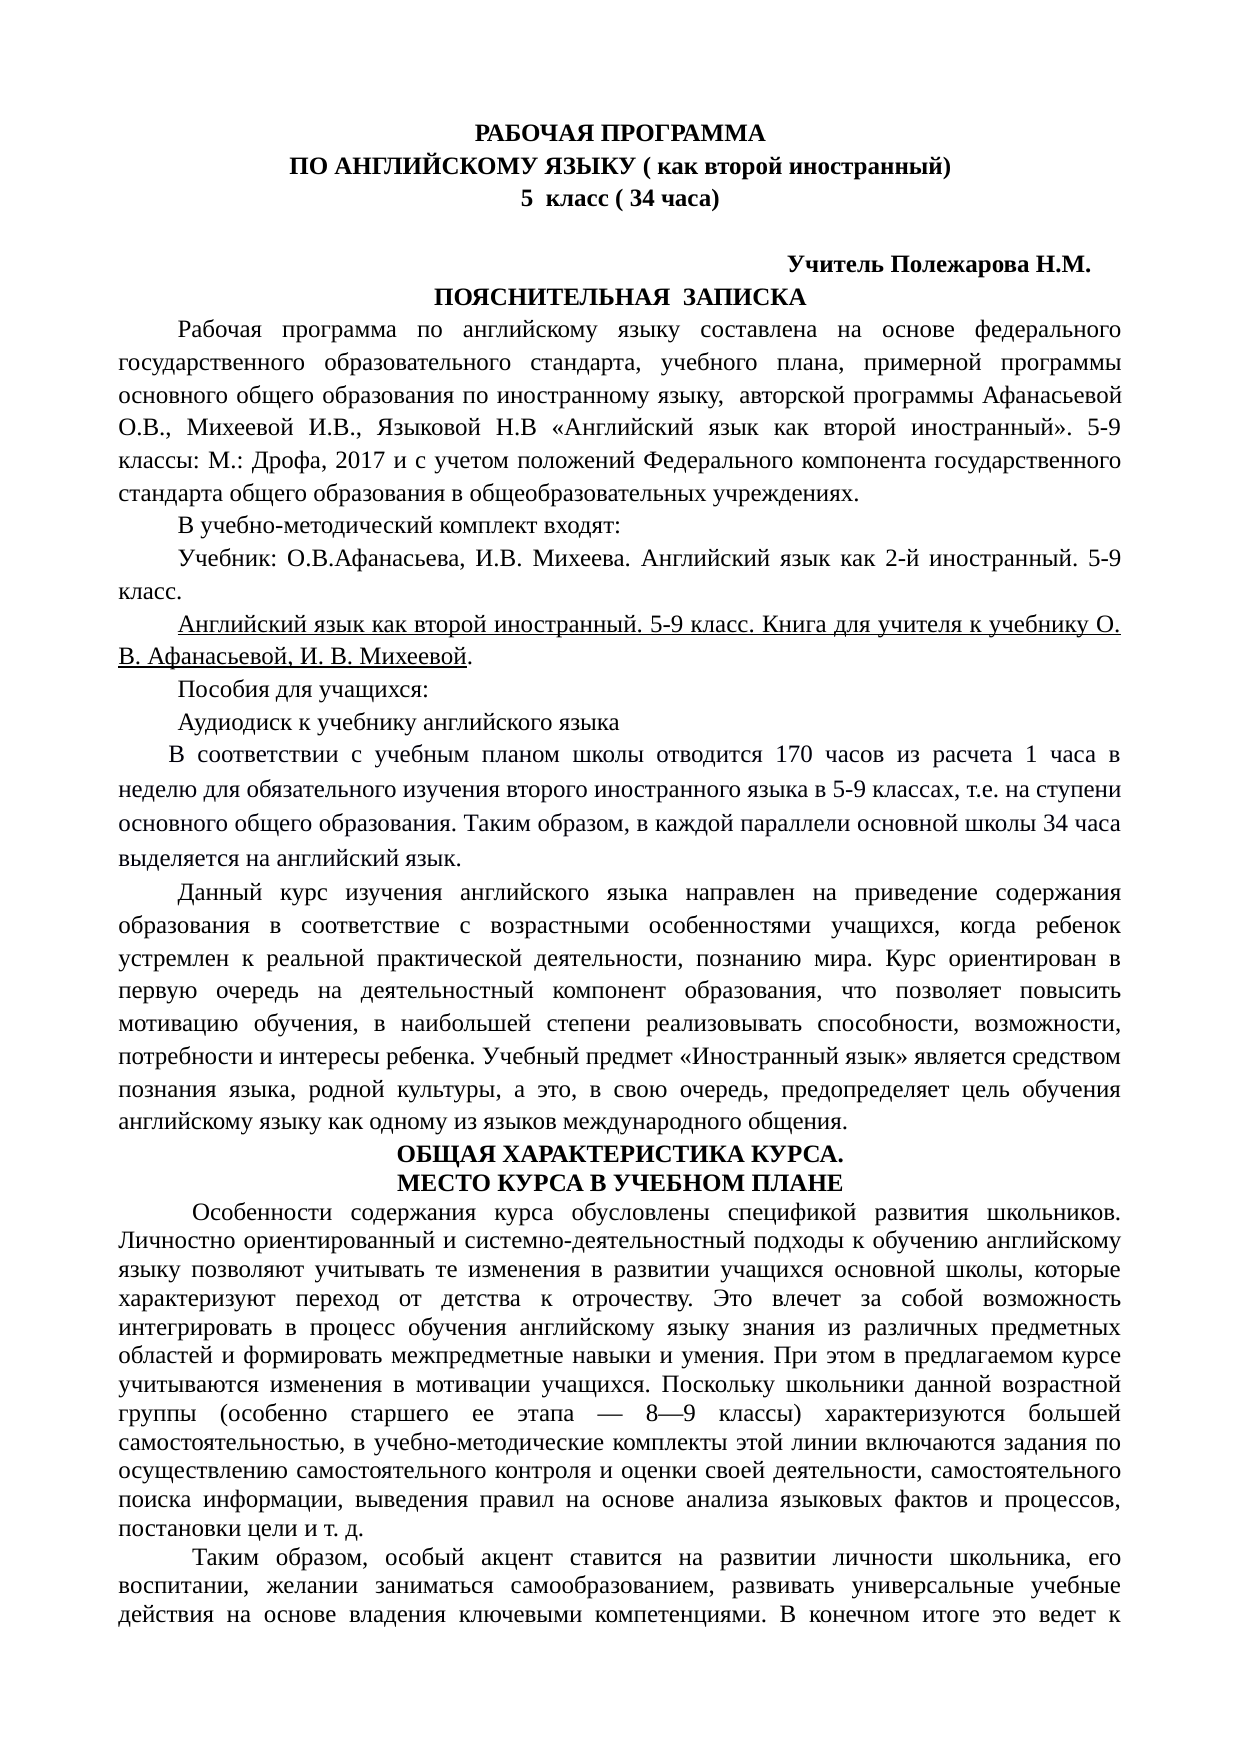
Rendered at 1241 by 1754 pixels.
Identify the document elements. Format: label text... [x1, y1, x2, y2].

text Пособия для учащихся: [118, 674, 1122, 703]
text ПОЯСНИТЕЛЬНАЯ ЗАПИСКА [118, 282, 1122, 310]
text Особенности содержания курса обусловлены спецификой развития школьников. Личностно ориентированный и системно-деятельностный подходы к обучению английскому языку позволяют учитывать те изменения в развитии учащихся основной школы, которые характеризуют переход от детства к отрочеству. Это влечет за собой возможность интегрировать в процесс обучения английскому языку знания из различных предметных областей и формировать межпредметные навыки и умения. При этом в предлагаемом курсе учитываются изменения в мотивации учащихся. Поскольку школьники данной возрастной группы (особенно старшего ее этапа — 8—9 классы) характеризуются большей самостоятельностью, в учебно-методические комплекты этой линии включаются задания по осуществлению самостоятельного контроля и оценки своей деятельности, самостоятельного поиска информации, выведения правил на основе анализа языковых фактов и процессов, постановки цели и т. д. [118, 1197, 1122, 1542]
text В соответствии с учебным планом школы отводится 170 часов из расчета 1 часа в неделю для обязательного изучения второго иностранного языка в 5-9 классах, т.е. на ступени основного общего образования. Таким образом, в каждой параллели основной школы 34 часа выделяется на английский язык. [118, 739, 1122, 872]
text Таким образом, особый акцент ставится на развитии личности школьника, его воспитании, желании заниматься самообразованием, развивать универсальные учебные действия на основе владения ключевыми компетенциями. В конечном итоге это ведет к [118, 1542, 1122, 1628]
text Данный курс изучения английского языка направлен на приведение содержания образования в соответствие с возрастными особенностями учащихся, когда ребенок устремлен к реальной практической деятельности, познанию мира. Курс ориентирован в первую очередь на деятельностный компонент образования, что позволяет повысить мотивацию обучения, в наибольшей степени реализовывать способности, возможности, потребности и интересы ребенка. Учебный предмет «Иностранный язык» является средством познания языка, родной культуры, а это, в свою очередь, предопределяет цель обучения английскому языку как одному из языков международного общения. [118, 877, 1122, 1135]
text 5 класс ( 34 часа) [118, 183, 1122, 212]
text Учитель Полежарова Н.М. [118, 249, 1122, 278]
text ПО АНГЛИЙСКОМУ ЯЗЫКУ ( как второй иностранный) [118, 151, 1122, 179]
text Английский язык как второй иностранный. 5-9 класс. Книга для учителя к учебнику О. В. Афанасьевой, И. В. Михеевой. [118, 609, 1122, 670]
text Аудиодиск к учебнику английского языка [118, 707, 1122, 736]
text РАБОЧАЯ ПРОГРАММА [118, 118, 1122, 147]
text В учебно-методический комплект входят: [118, 511, 1122, 539]
text МЕСТО КУРСА В УЧЕБНОМ ПЛАНЕ [118, 1168, 1122, 1197]
text Рабочая программа по английскому языку составлена на основе федерального государственного образовательного стандарта, учебного плана, примерной программы основного общего образования по иностранному языку, авторской программы Афанасьевой О.В., Михеевой И.В., Языковой Н.В «Английский язык как второй иностранный». 5-9 классы: М.: Дрофа, 2017 и с учетом положений Федерального компонента государственного стандарта общего образования в общеобразовательных учреждениях. [118, 314, 1122, 507]
text ОБЩАЯ ХАРАКТЕРИСТИКА КУРСА. [118, 1139, 1122, 1168]
text Учебник: О.В.Афанасьева, И.В. Михеева. Английский язык как 2-й иностранный. 5-9 класс. [118, 543, 1122, 605]
